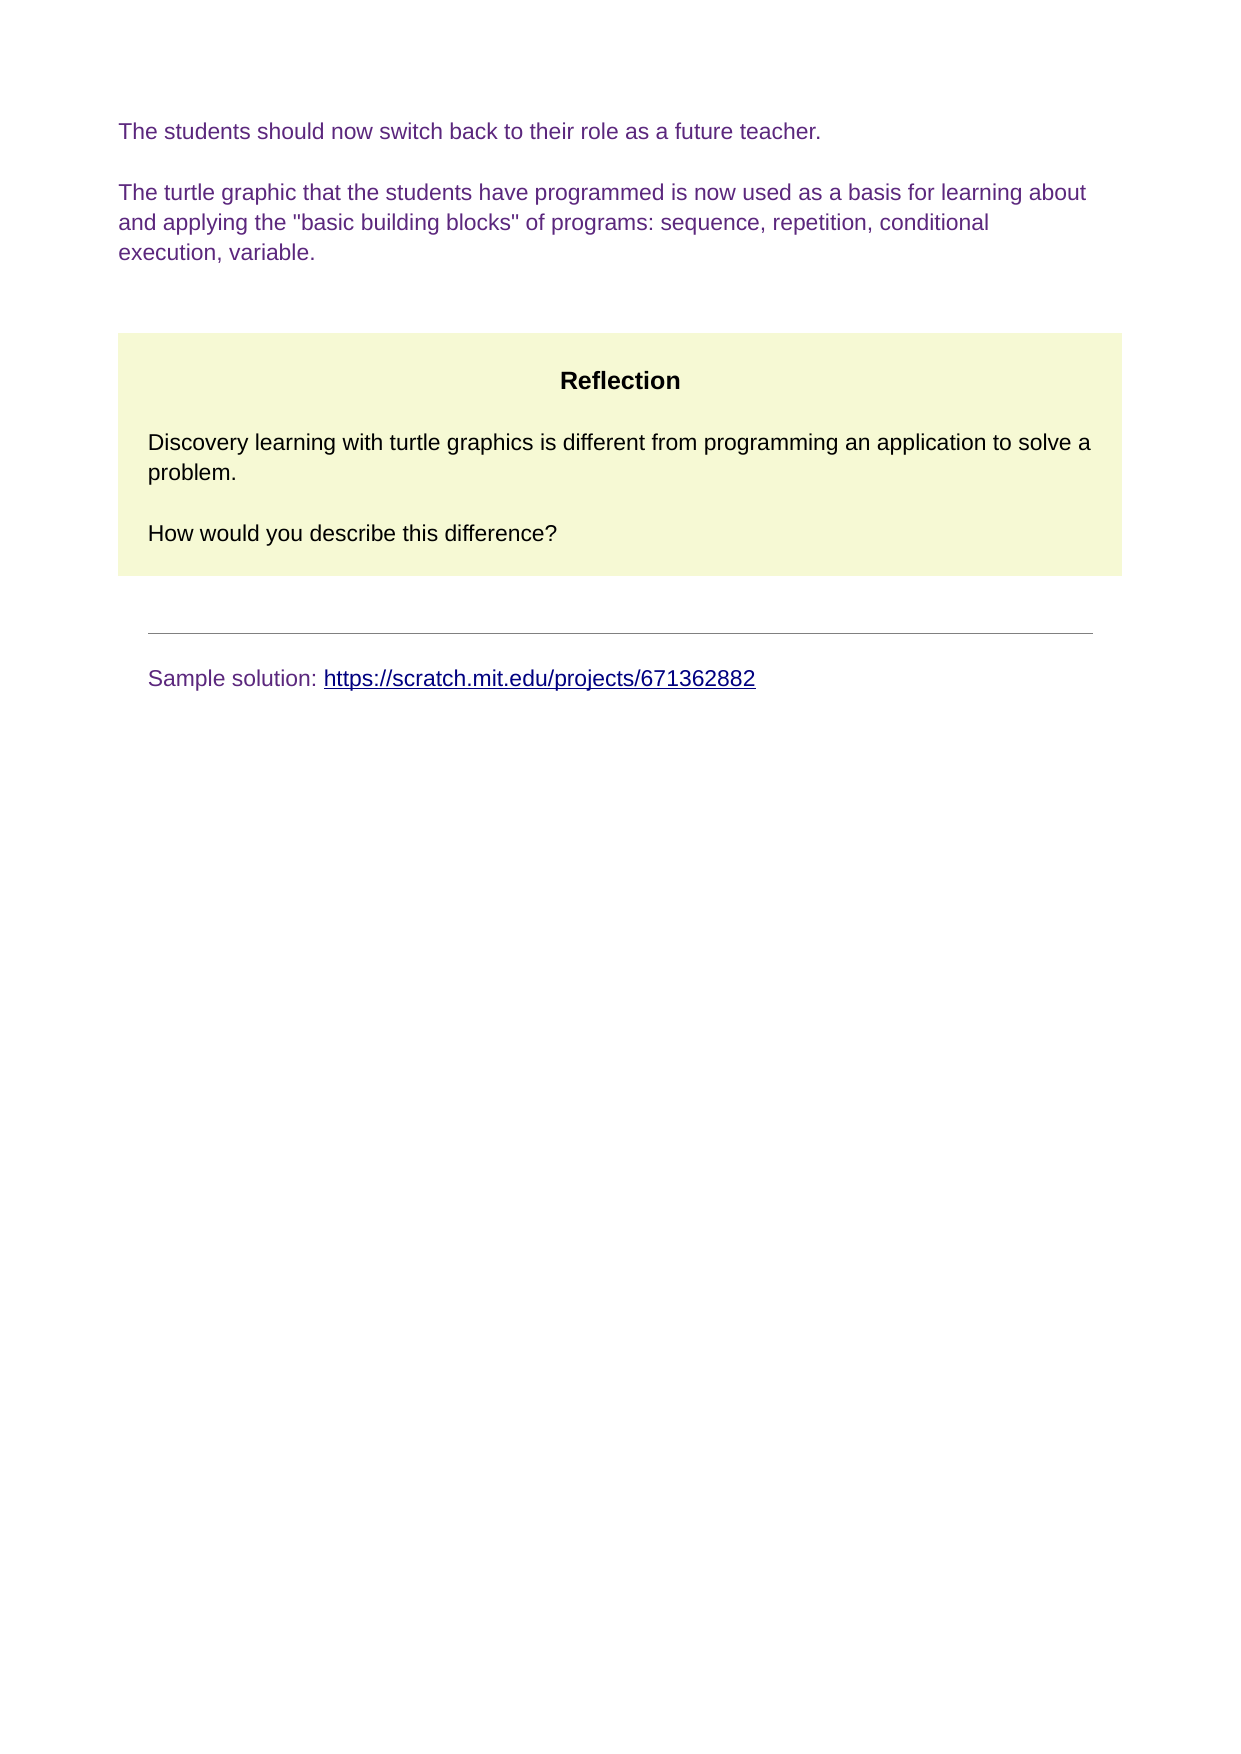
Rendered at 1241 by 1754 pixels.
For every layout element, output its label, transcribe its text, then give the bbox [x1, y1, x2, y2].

text Reflection [118, 366, 1122, 394]
text Sample solution: https://scratch.mit.edu/projects/671362882 [148, 665, 1122, 692]
text How would you describe this difference? [148, 519, 1093, 546]
text The students should now switch back to their role as a future teacher. [118, 118, 1093, 144]
text The turtle graphic that the students have programmed is now used as a basis for learning about and applying the "basic building blocks" of programs: sequence, repetition, conditional execution, variable. [118, 178, 1093, 265]
text Discovery learning with turtle graphics is different from programming an application to solve a problem. [148, 429, 1093, 485]
